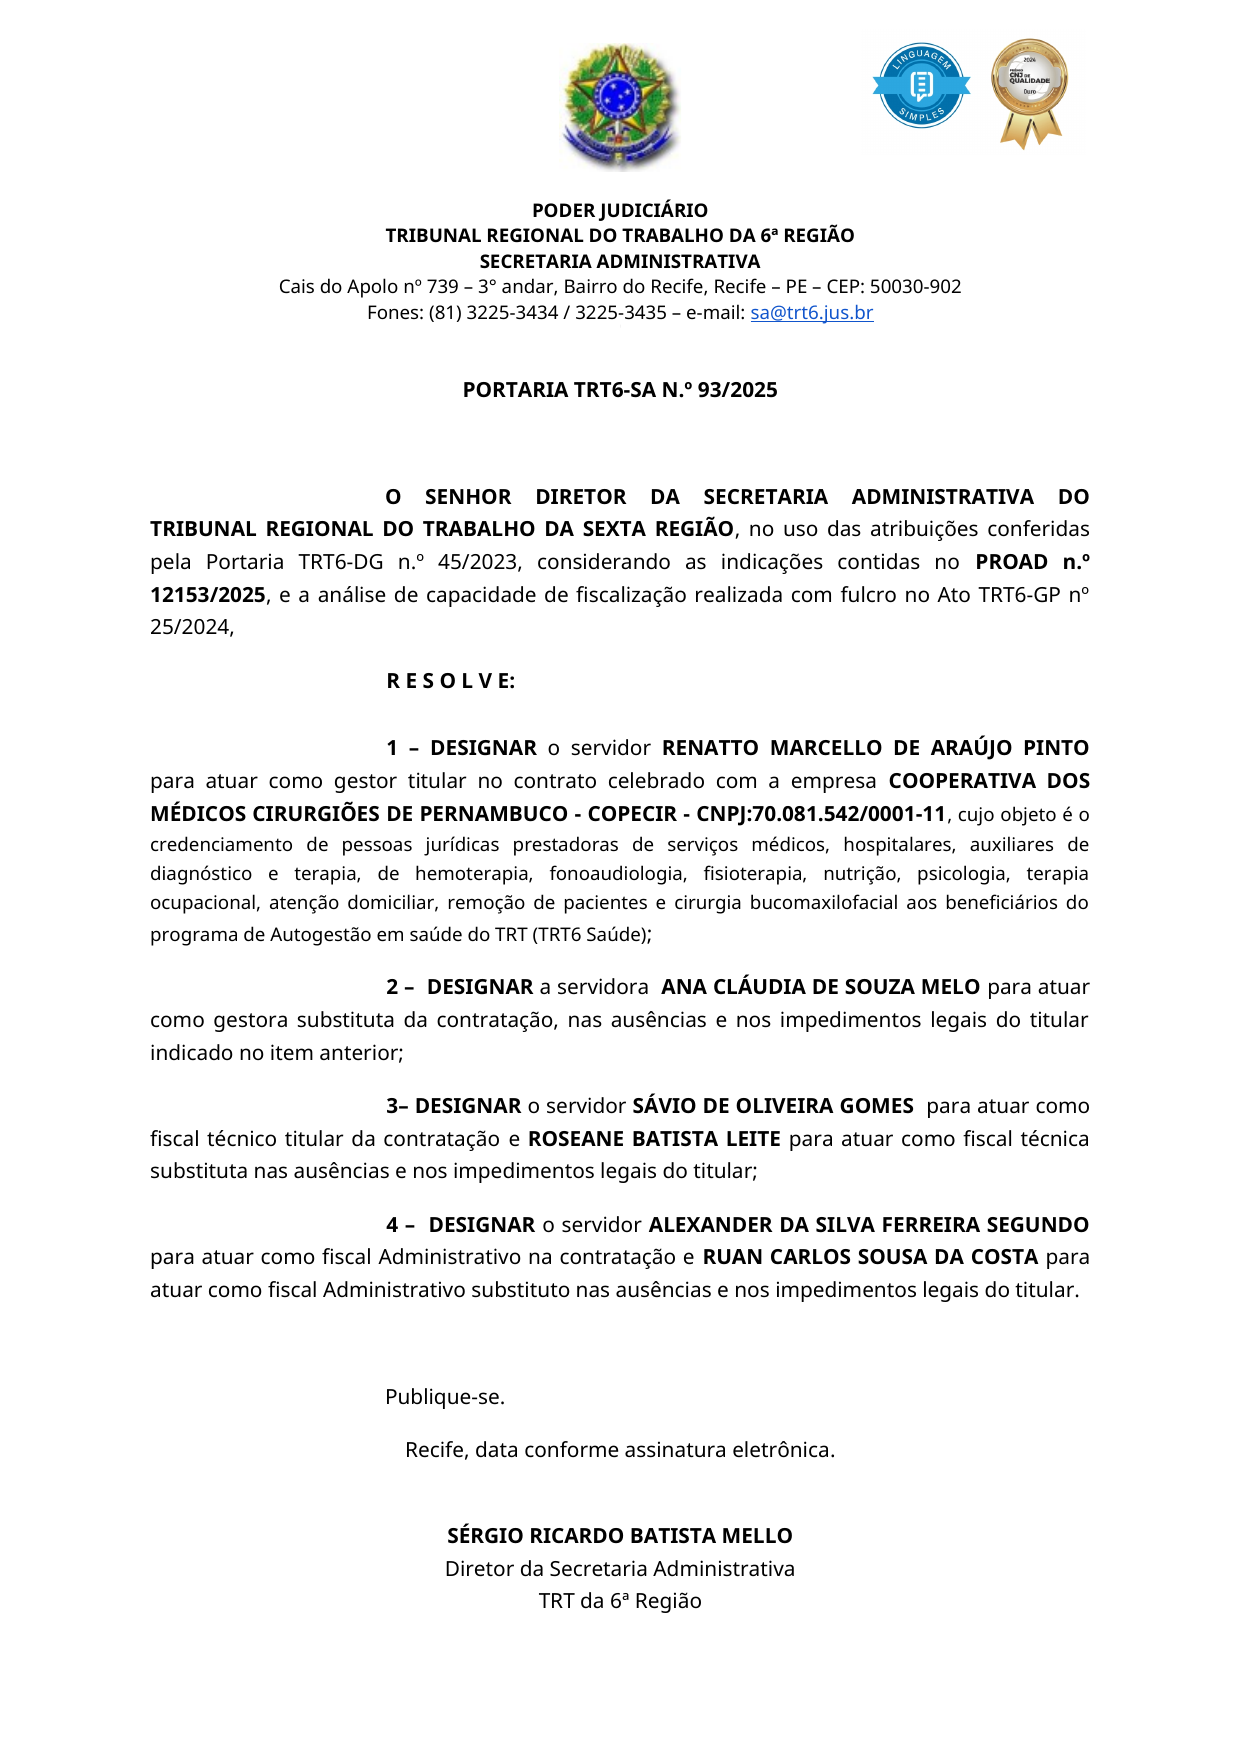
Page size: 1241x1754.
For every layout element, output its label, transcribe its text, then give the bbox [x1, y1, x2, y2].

text PORTARIA TRT6-SA N.º 93/2025 [150, 375, 1090, 403]
text R E S O L V E: [386, 666, 1090, 694]
text TRT da 6ª Região [150, 1587, 1090, 1615]
text 2 – DESIGNAR a servidora ANA CLÁUDIA DE SOUZA MELO para atuar como gestora substituta da contratação, nas ausências e nos impedimentos legais do titular indicado no item anterior; [150, 972, 1090, 1066]
text Publique-se. [150, 1382, 1090, 1410]
text 4 – DESIGNAR o servidor ALEXANDER DA SILVA FERREIRA SEGUNDO para atuar como fiscal Administrativo na contratação e RUAN CARLOS SOUSA DA COSTA para atuar como fiscal Administrativo substituto nas ausências e nos impedimentos legais do titular. [150, 1210, 1090, 1303]
text Diretor da Secretaria Administrativa [150, 1554, 1090, 1582]
picture [559, 43, 682, 172]
text 3– DESIGNAR o servidor SÁVIO DE OLIVEIRA GOMES para atuar como fiscal técnico titular da contratação e ROSEANE BATISTA LEITE para atuar como fiscal técnica substituta nas ausências e nos impedimentos legais do titular; [150, 1091, 1090, 1185]
text SÉRGIO RICARDO BATISTA MELLO [150, 1521, 1090, 1550]
text O SENHOR DIRETOR DA SECRETARIA ADMINISTRATIVA DO TRIBUNAL REGIONAL DO TRABALHO DA SEXTA REGIÃO, no uso das atribuições conferidas pela Portaria TRT6-DG n.º 45/2023, considerando as indicações contidas no PROAD n.º 12153/2025, e a análise de capacidade de fiscalização realizada com fulcro no Ato TRT6-GP nº 25/2024, [150, 482, 1090, 641]
picture [860, 29, 1087, 155]
text 1 – DESIGNAR o servidor RENATTO MARCELLO DE ARAÚJO PINTO para atuar como gestor titular no contrato celebrado com a empresa COOPERATIVA DOS MÉDICOS CIRURGIÕES DE PERNAMBUCO - COPECIR - CNPJ:70.081.542/0001-11, cujo objeto é o credenciamento de pessoas jurídicas prestadoras de serviços médicos, hospitalares, auxiliares de diagnóstico e terapia, de hemoterapia, fonoaudiologia, fisioterapia, nutrição, psicologia, terapia ocupacional, atenção domiciliar, remoção de pacientes e cirurgia bucomaxilofacial aos beneficiários do programa de Autogestão em saúde do TRT (TRT6 Saúde); [150, 733, 1090, 947]
text Recife, data conforme assinatura eletrônica. [150, 1435, 1090, 1464]
